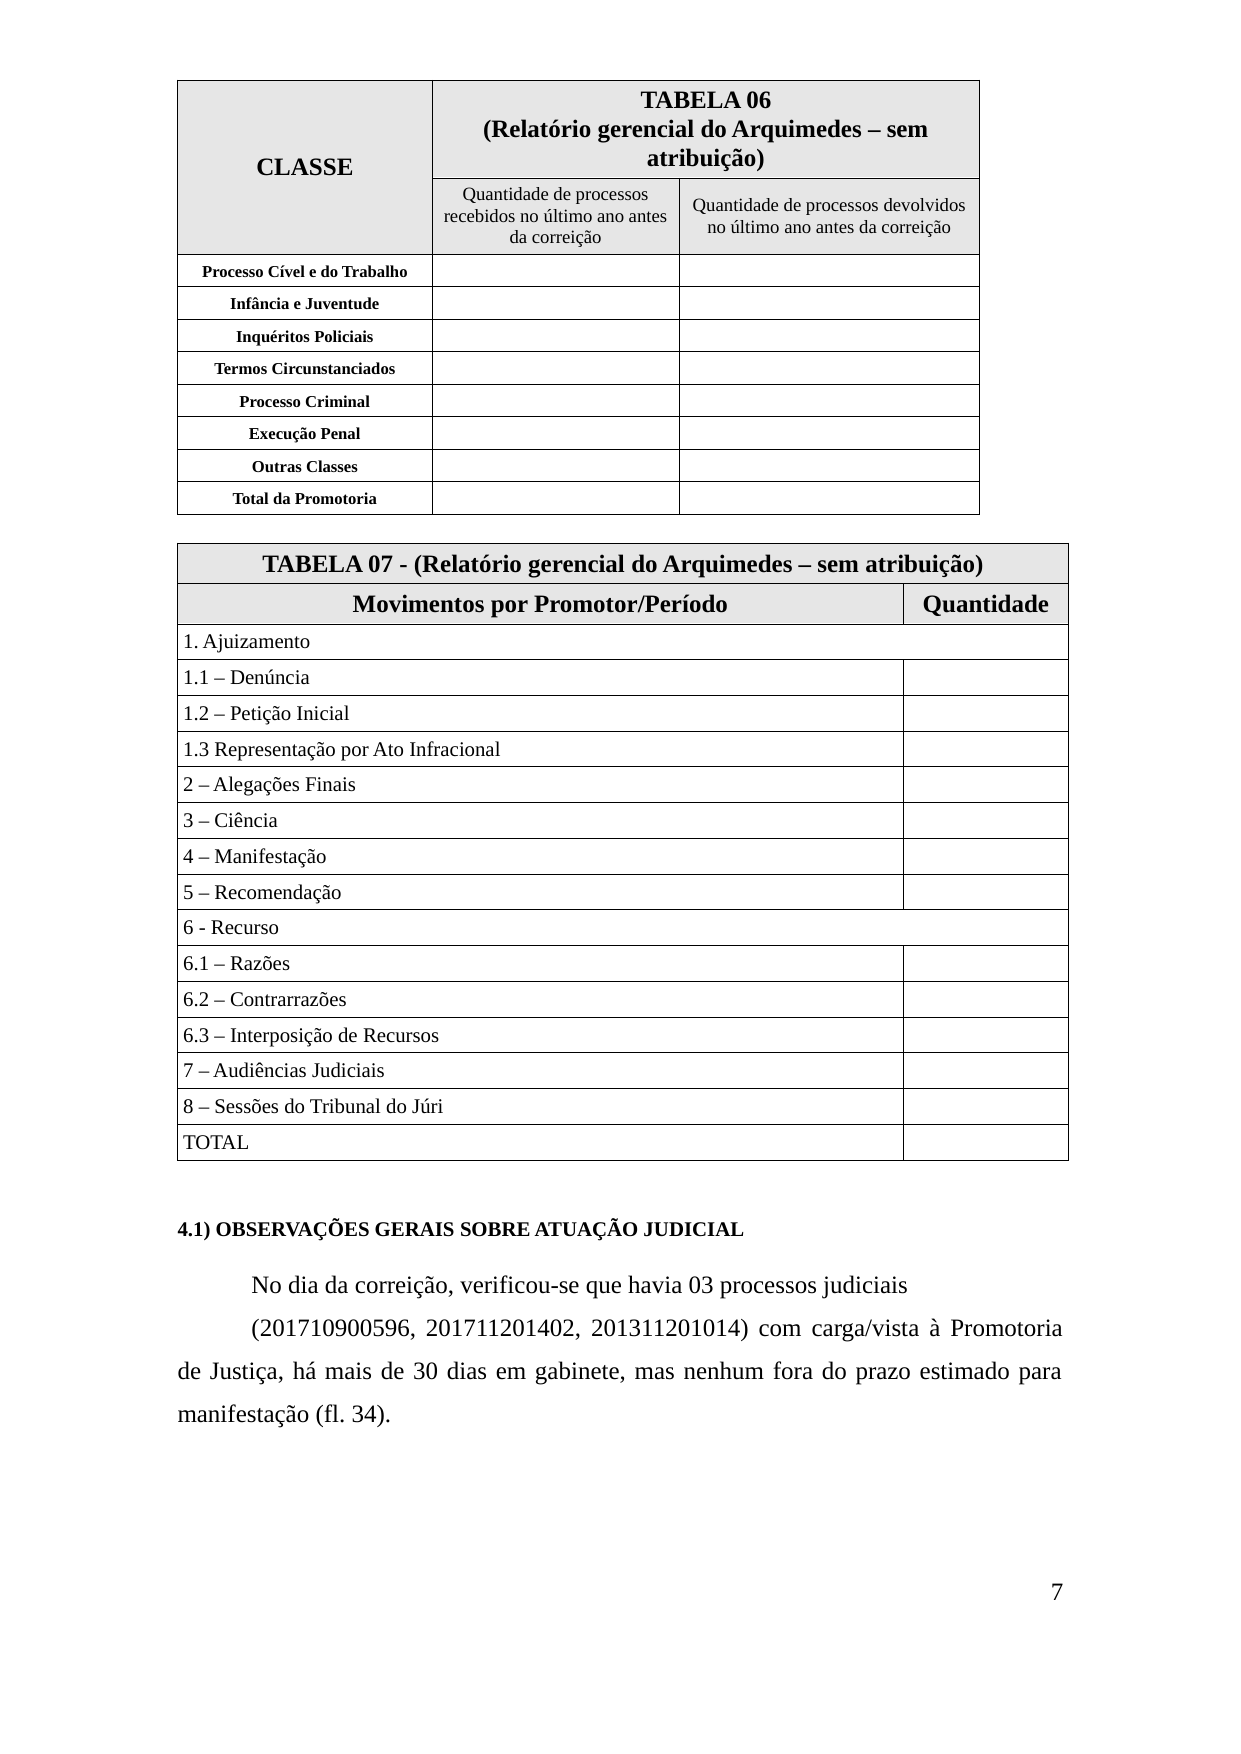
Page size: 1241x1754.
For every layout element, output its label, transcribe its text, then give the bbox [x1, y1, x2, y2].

table_cell [904, 839, 1068, 874]
table_cell 7 – Audiências Judiciais [178, 1053, 903, 1088]
table_cell [680, 287, 979, 319]
text No dia da correição, verificou-se que havia 03 processos judiciais [177, 1270, 1063, 1299]
table_cell 1. Ajuizamento [178, 625, 1068, 659]
table_cell [680, 450, 979, 481]
table_cell Movimentos por Promotor/Período [178, 584, 903, 623]
table_cell [680, 417, 979, 449]
table_cell [680, 255, 979, 286]
table_cell 6.3 – Interposição de Recursos [178, 1018, 903, 1052]
table_cell 6 - Recurso [178, 910, 1068, 945]
table_cell TOTAL [178, 1125, 903, 1159]
table_cell 6.2 – Contrarrazões [178, 982, 903, 1017]
table_cell [904, 1089, 1068, 1124]
table_cell [433, 450, 679, 481]
table_cell [433, 320, 679, 351]
table_cell [904, 946, 1068, 981]
table_cell [904, 696, 1068, 731]
table_cell Quantidade [904, 584, 1068, 623]
table_cell [904, 803, 1068, 838]
table_cell Outras Classes [178, 450, 432, 481]
table_cell Inquéritos Policiais [178, 320, 432, 351]
table_cell [904, 660, 1068, 695]
table_cell Infância e Juventude [178, 287, 432, 319]
table_cell [680, 482, 979, 514]
table_cell 4 – Manifestação [178, 839, 903, 874]
table_cell Quantidade de processos devolvidos no último ano antes da correição [680, 179, 979, 254]
table_cell [904, 732, 1068, 766]
table_cell Execução Penal [178, 417, 432, 449]
table_cell [680, 320, 979, 351]
text (201710900596, 201711201402, 201311201014) com carga/vista à Promotoria de Justiça, há mais de 30 dias em gabinete, mas nenhum fora do prazo estimado para manifestação (fl. 34). [177, 1313, 1063, 1428]
table_header CLASSE [178, 81, 432, 254]
table_cell Quantidade de processos recebidos no último ano antes da correição [433, 179, 679, 254]
table_cell [433, 287, 679, 319]
table_cell [680, 385, 979, 416]
table_cell [904, 982, 1068, 1017]
table_cell Processo Cível e do Trabalho [178, 255, 432, 286]
table_cell [904, 1053, 1068, 1088]
table_cell 1.3 Representação por Ato Infracional [178, 732, 903, 766]
table_cell [433, 417, 679, 449]
table_cell [904, 1018, 1068, 1052]
table_cell 2 – Alegações Finais [178, 767, 903, 802]
table_cell 6.1 – Razões [178, 946, 903, 981]
table_header TABELA 06 (Relatório gerencial do Arquimedes – sem atribuição) [433, 81, 979, 177]
table_cell [680, 352, 979, 384]
table_cell [433, 255, 679, 286]
table_cell [433, 352, 679, 384]
table_cell 3 – Ciência [178, 803, 903, 838]
table_cell Processo Criminal [178, 385, 432, 416]
table_cell 1.2 – Petição Inicial [178, 696, 903, 731]
table_cell 1.1 – Denúncia [178, 660, 903, 695]
text 4.1) OBSERVAÇÕES GERAIS SOBRE ATUAÇÃO JUDICIAL [177, 1217, 1063, 1241]
table_cell [904, 767, 1068, 802]
table_cell Total da Promotoria [178, 482, 432, 514]
table_cell 8 – Sessões do Tribunal do Júri [178, 1089, 903, 1124]
table_cell [904, 1125, 1068, 1159]
table_cell 5 – Recomendação [178, 875, 903, 909]
table_cell [433, 385, 679, 416]
table_cell [904, 875, 1068, 909]
table_cell [433, 482, 679, 514]
table_cell Termos Circunstanciados [178, 352, 432, 384]
table_header TABELA 07 - (Relatório gerencial do Arquimedes – sem atribuição) [178, 544, 1068, 583]
